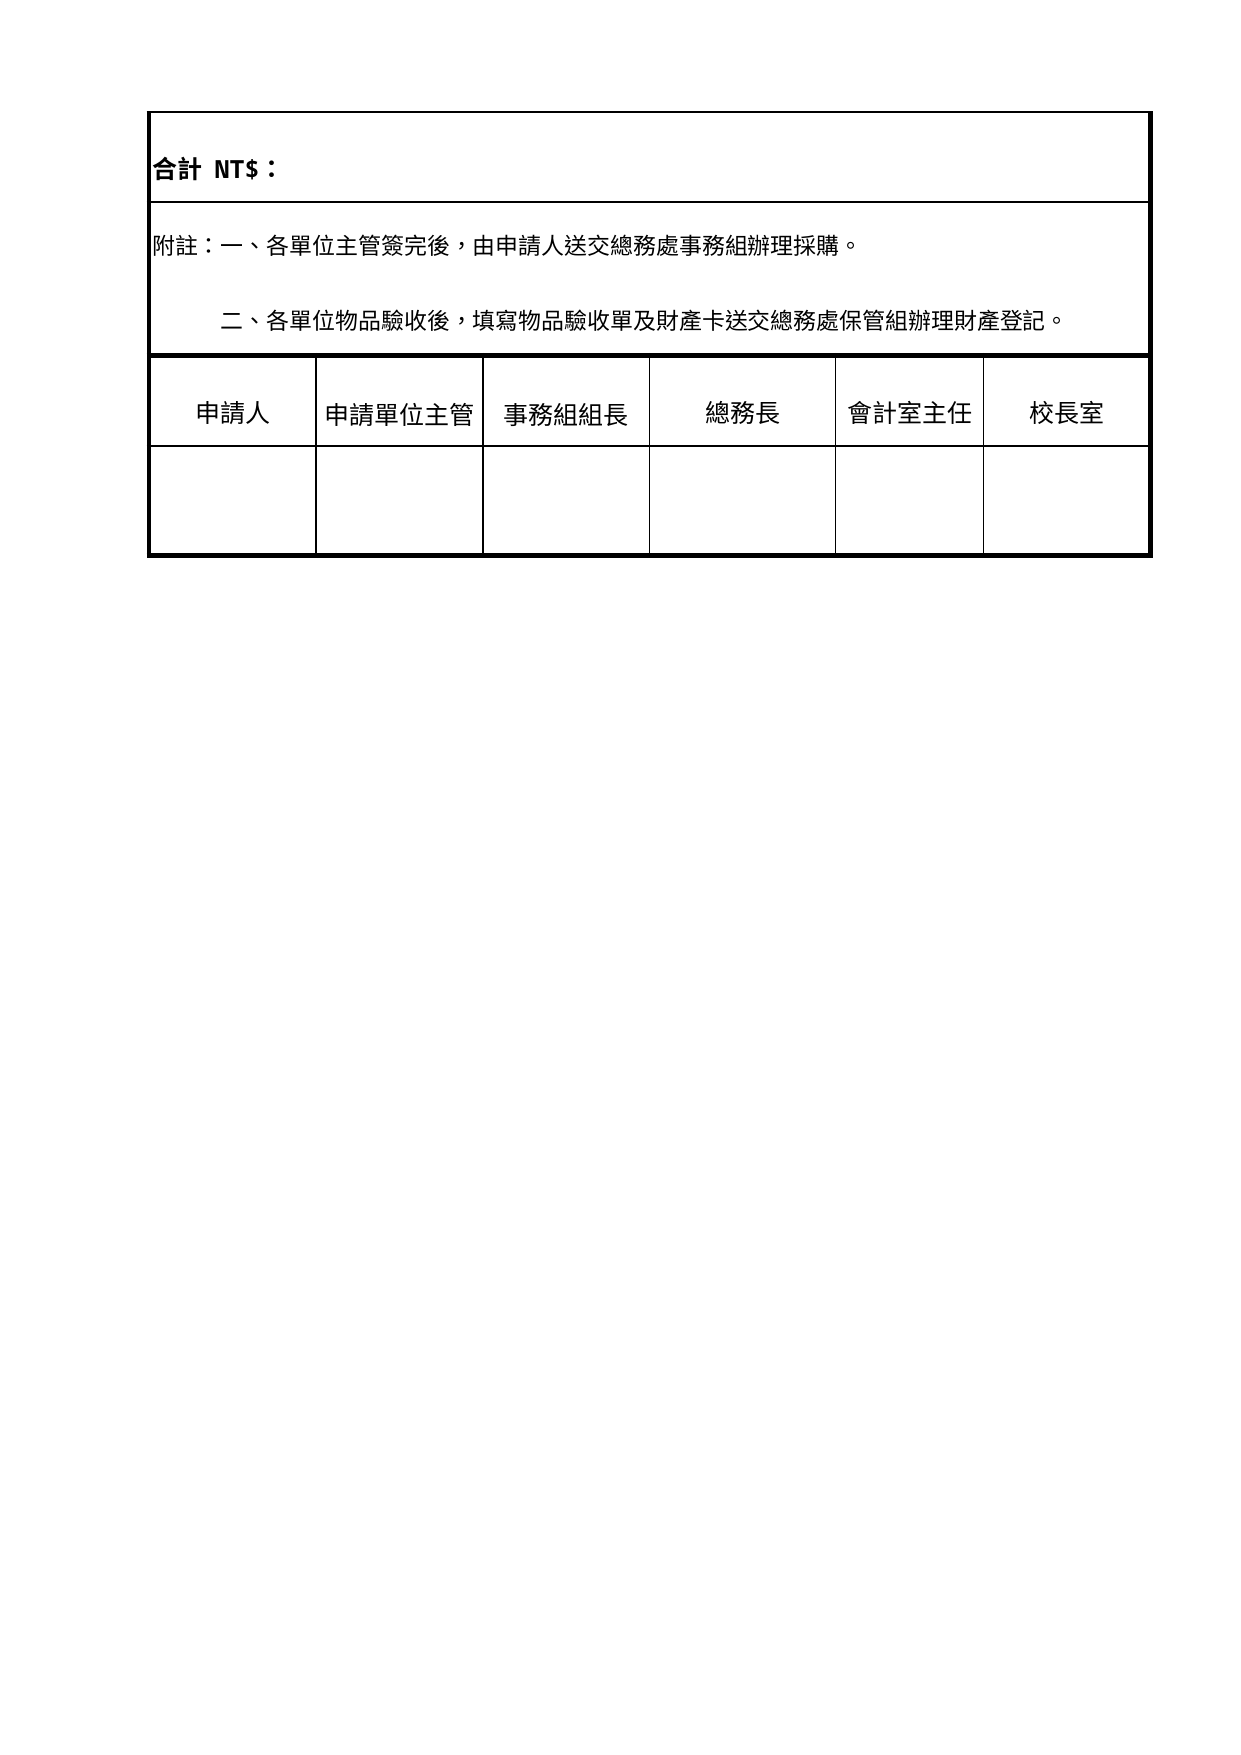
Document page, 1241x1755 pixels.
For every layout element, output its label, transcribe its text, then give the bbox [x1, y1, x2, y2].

table_cell [484, 447, 649, 553]
table_cell 附註：一、各單位主管簽完後，由申請人送交總務處事務組辦理採購。 二、各單位物品驗收後，填寫物品驗收單及財產卡送交總務處保管組辦理財產登記。 [151, 203, 1148, 353]
table_cell 會計室主任 [836, 358, 983, 445]
table_cell [650, 447, 835, 553]
table_cell [984, 447, 1148, 553]
table_cell 校長室 [984, 358, 1148, 445]
table_cell 申請單位主管 [317, 358, 482, 445]
table_cell 合計 NT$： [151, 113, 1148, 201]
table_cell 總務長 [650, 358, 835, 445]
table_cell [836, 447, 983, 553]
table_cell 申請人 [151, 358, 315, 445]
table_cell 事務組組長 [484, 358, 649, 445]
table_cell [317, 447, 482, 553]
table_cell [151, 447, 315, 553]
